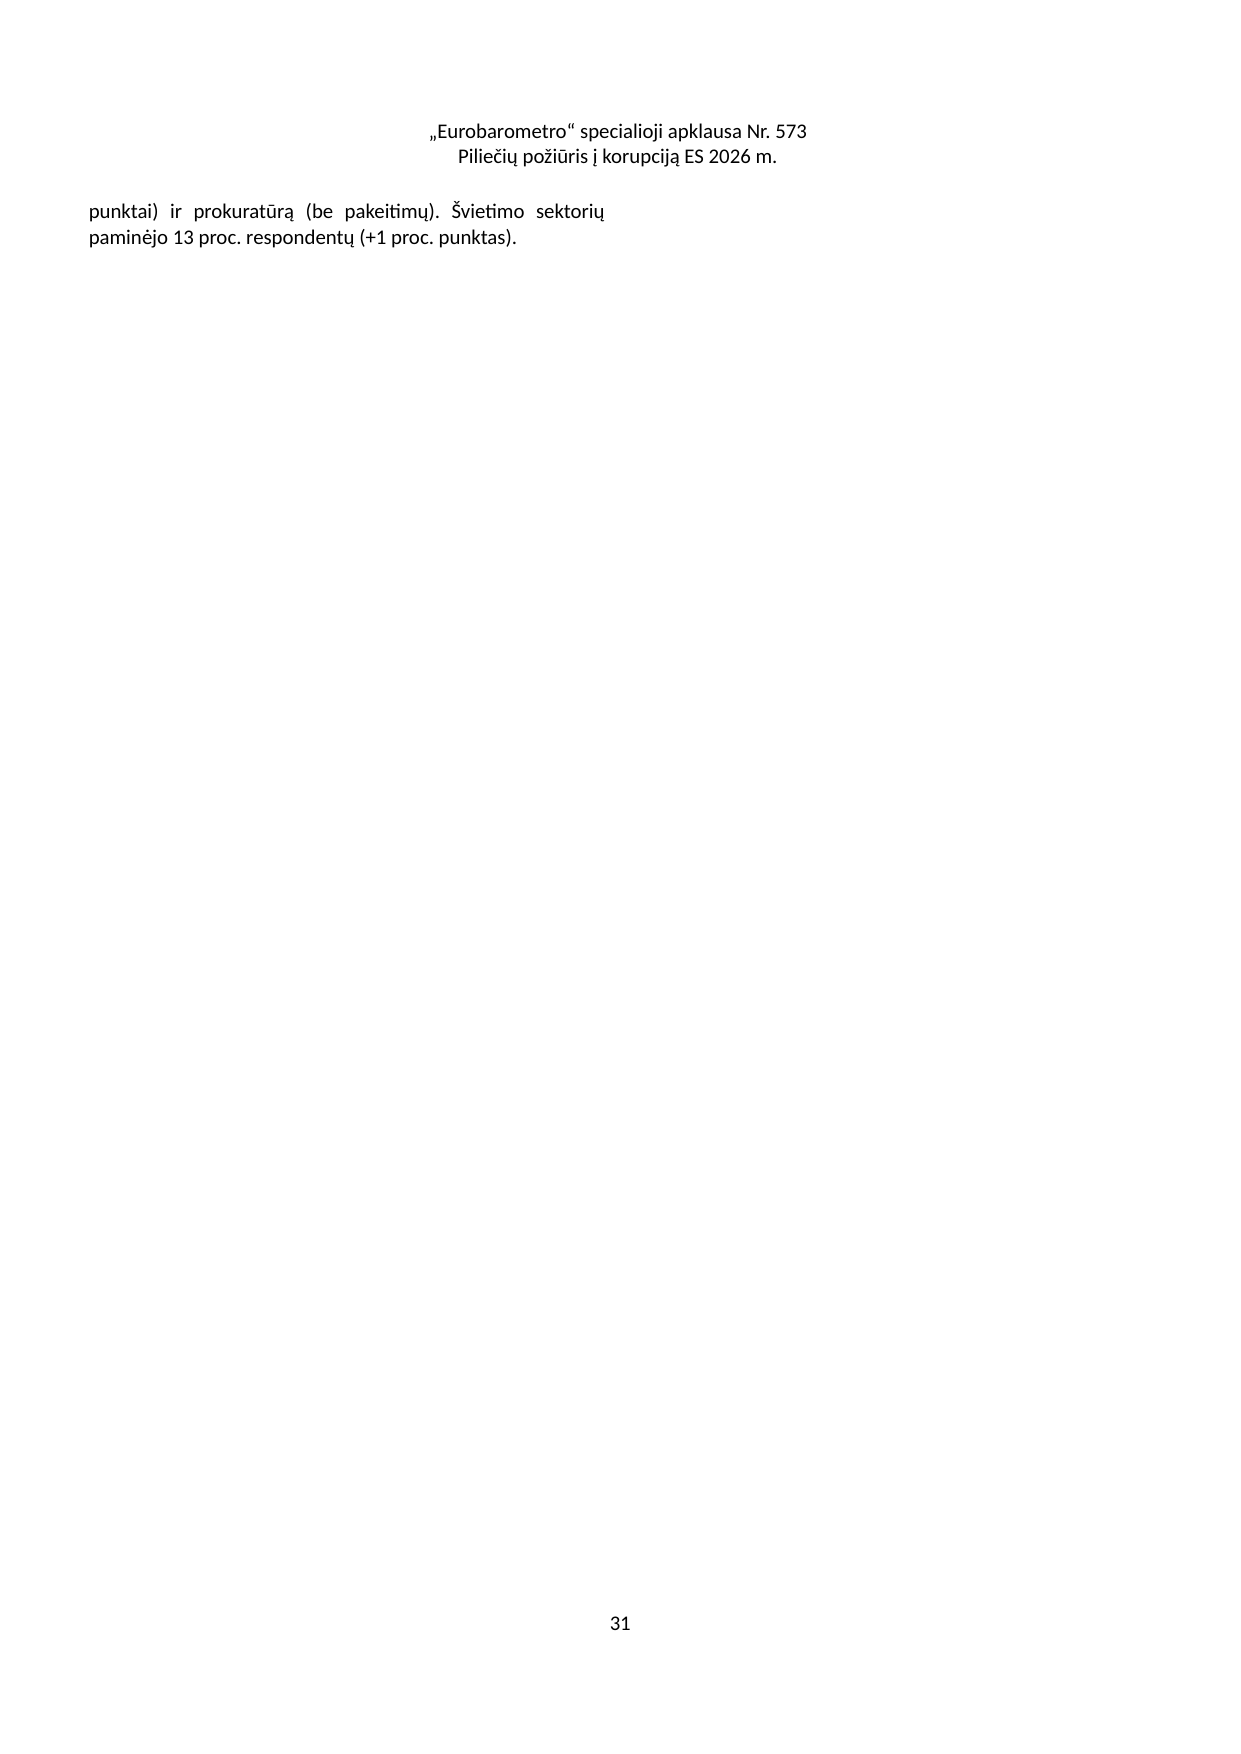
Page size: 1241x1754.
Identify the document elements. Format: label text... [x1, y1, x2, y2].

text punktai) ir prokuratūrą (be pakeitimų). Švietimo sektorių paminėjo 13 proc. respondentų (+1 proc. punktas). [88, 198, 605, 249]
